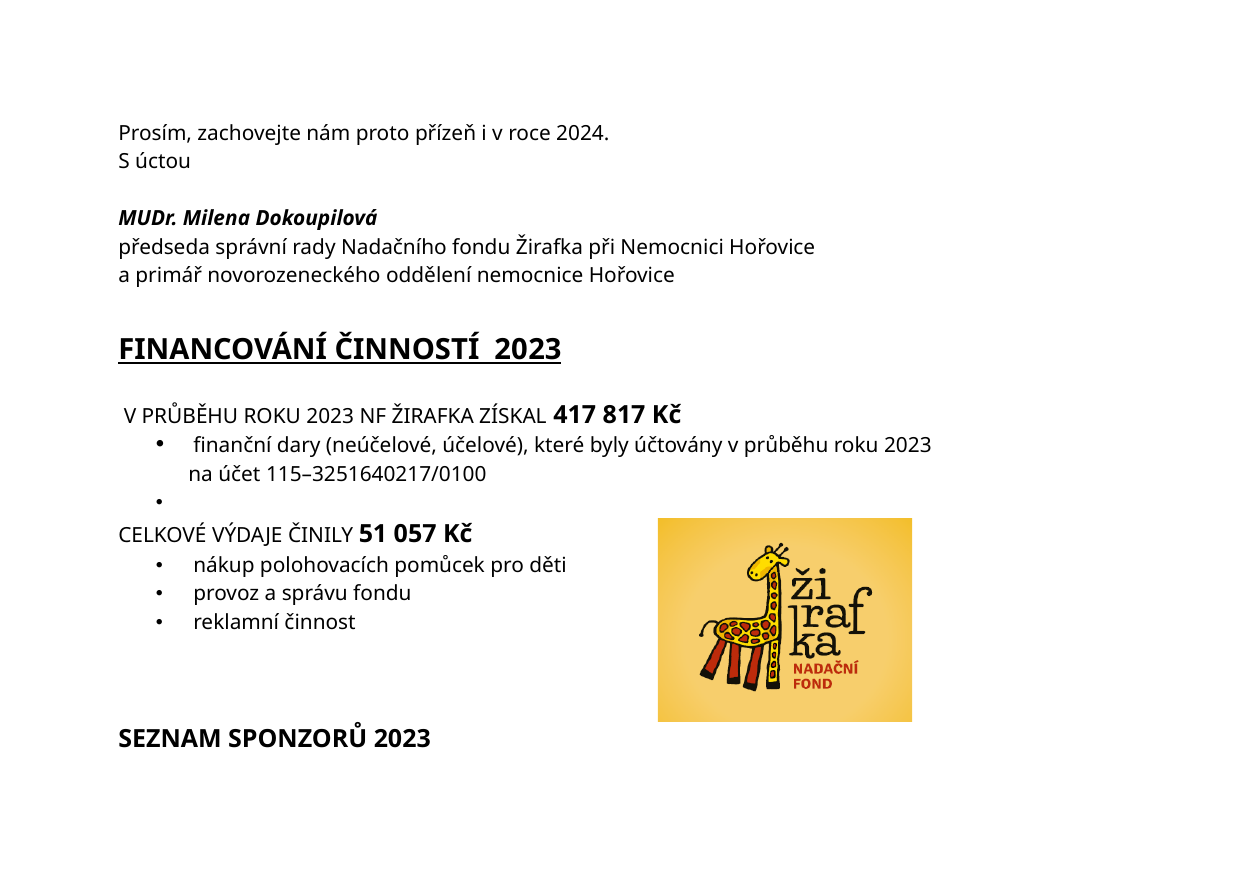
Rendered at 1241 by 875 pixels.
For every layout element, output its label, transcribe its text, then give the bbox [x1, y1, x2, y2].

text FINANCOVÁNÍ ČINNOSTÍ 2023 [118, 328, 1122, 368]
text CELKOVÉ VÝDAJE ČINILY 51 057 Kč [118, 516, 1122, 550]
list reklamní činnost [156, 607, 657, 635]
text na účet 115–3251640217/0100 [118, 459, 1122, 487]
list finanční dary (neúčelové, účelové), které byly účtovány v průběhu roku 2023 [156, 431, 1122, 459]
list nákup polohovacích pomůcek pro děti [156, 550, 657, 578]
text SEZNAM SPONZORŮ 2023 [118, 721, 1122, 755]
list [913, 607, 1122, 635]
text V PRŮBĚHU ROKU 2023 NF ŽIRAFKA ZÍSKAL 417 817 Kč [118, 397, 1122, 431]
list [913, 578, 1122, 607]
list provoz a správu fondu [156, 578, 657, 607]
text Prosím, zachovejte nám proto přízeň i v roce 2024. [118, 118, 1122, 147]
list [913, 550, 1122, 578]
text předseda správní rady Nadačního fondu Žirafka při Nemocnici Hořovice [118, 232, 1122, 260]
text a primář novorozeneckého oddělení nemocnice Hořovice [118, 260, 1122, 289]
text MUDr. Milena Dokoupilová [118, 203, 1122, 232]
text S úctou [118, 147, 1122, 175]
